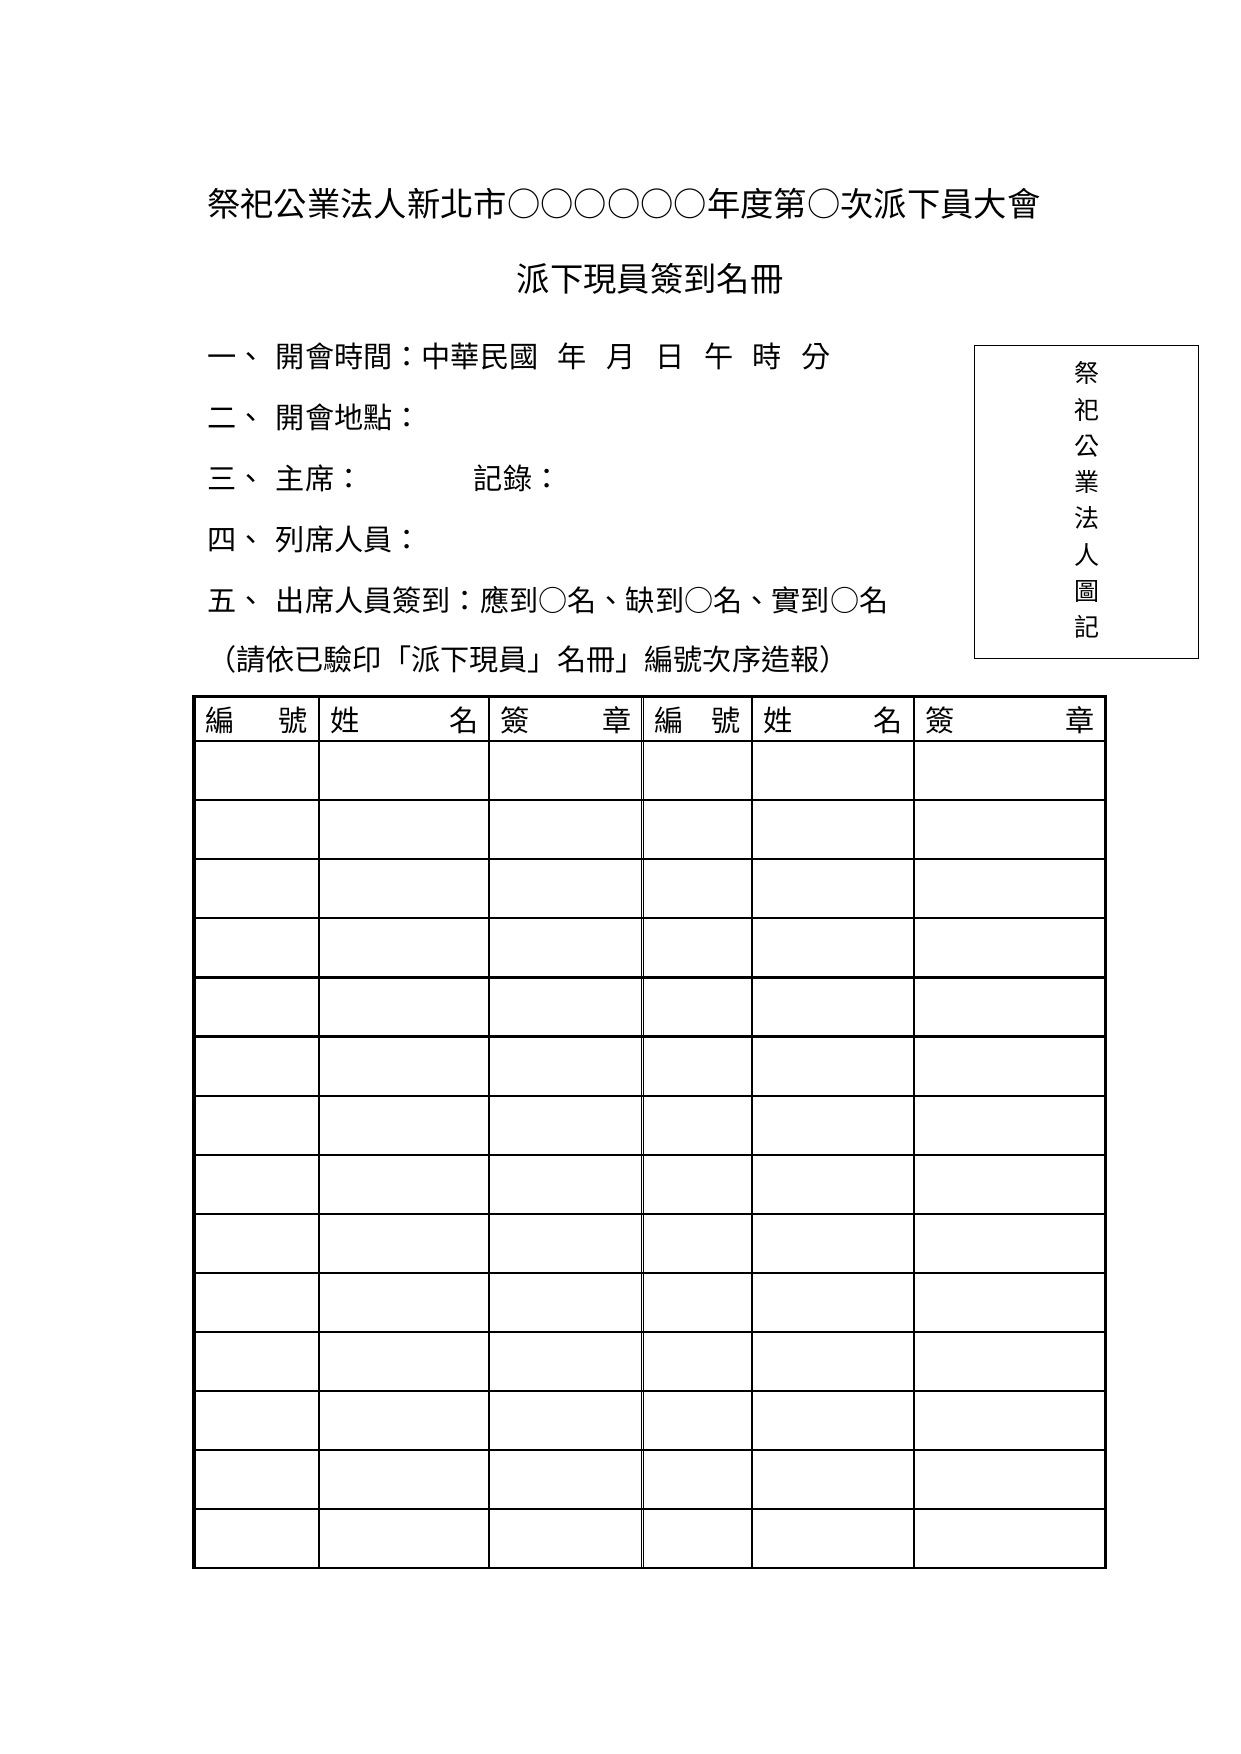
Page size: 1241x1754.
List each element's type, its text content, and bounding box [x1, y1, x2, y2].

table_cell [196, 979, 318, 1035]
table_header 編號 [644, 698, 751, 740]
table_cell [196, 1451, 318, 1508]
table_header 姓名 [320, 698, 488, 740]
table_cell [644, 742, 751, 799]
table_cell [320, 1038, 488, 1094]
table_cell [196, 1097, 318, 1153]
list 法 [989, 499, 1183, 535]
table_cell [490, 1156, 641, 1213]
table_cell [753, 919, 913, 976]
table_cell [196, 1274, 318, 1331]
table_cell [490, 1392, 641, 1449]
table_cell [196, 801, 318, 858]
list 開會地點： [207, 394, 973, 437]
table_cell [915, 860, 1104, 917]
table_cell [196, 1156, 318, 1213]
table_cell [320, 919, 488, 976]
table_cell [915, 1215, 1104, 1272]
text 派下現員簽到名冊 [207, 239, 1092, 314]
table_cell [915, 1451, 1104, 1508]
table_cell [915, 801, 1104, 858]
table_cell [915, 742, 1104, 799]
table_cell [753, 1333, 913, 1390]
table_cell [490, 1451, 641, 1508]
table_cell [915, 1038, 1104, 1094]
list 業 [989, 463, 1183, 499]
table_cell [753, 801, 913, 858]
table_cell [320, 1215, 488, 1272]
table_cell [196, 1333, 318, 1390]
table_cell [320, 1510, 488, 1567]
table_cell [196, 1215, 318, 1272]
table_cell [320, 1451, 488, 1508]
table_cell [490, 979, 641, 1035]
text 祭祀公業法人新北市○○○○○○年度第○次派下員大會 [207, 164, 1092, 239]
table_cell [753, 1038, 913, 1094]
table_cell [490, 1097, 641, 1153]
table_header 姓名 [753, 698, 913, 740]
table_cell [320, 742, 488, 799]
table_cell [490, 919, 641, 976]
table_cell [490, 1510, 641, 1567]
table_cell [490, 801, 641, 858]
list 圖 [989, 571, 1183, 608]
table_cell [490, 742, 641, 799]
table_cell [915, 1156, 1104, 1213]
list 開會時間：中華民國 年 月 日 午 時 分 [207, 333, 1092, 659]
table_cell [915, 979, 1104, 1035]
table_cell [490, 1274, 641, 1331]
table_cell [644, 1333, 751, 1390]
table_header 簽章 [915, 698, 1104, 740]
table_cell [196, 860, 318, 917]
table_cell [320, 1097, 488, 1153]
table_cell [753, 1274, 913, 1331]
table_header 簽章 [490, 698, 641, 740]
table_cell [320, 1333, 488, 1390]
table_cell [644, 1451, 751, 1508]
table_cell [644, 1215, 751, 1272]
table_cell [196, 742, 318, 799]
table_cell [320, 801, 488, 858]
list 開會時間：中華民國 年 月 日 午 時 分 [975, 346, 1198, 658]
table_cell [196, 1038, 318, 1094]
table_cell [644, 860, 751, 917]
list 記 [989, 608, 1183, 644]
table_cell [753, 742, 913, 799]
table_cell [644, 979, 751, 1035]
table_header 編號 [196, 698, 318, 740]
table_cell [915, 1510, 1104, 1567]
list 人 [989, 535, 1183, 571]
table_cell [490, 1038, 641, 1094]
list 祭 [989, 354, 1183, 390]
table_cell [753, 860, 913, 917]
table_cell [915, 1097, 1104, 1153]
table_cell [196, 919, 318, 976]
table_cell [644, 919, 751, 976]
table_cell [320, 1392, 488, 1449]
table_cell [915, 1392, 1104, 1449]
table_cell [644, 1156, 751, 1213]
list 出席人員簽到：應到○名、缺到○名、實到○名 [207, 577, 973, 620]
table_cell [753, 1392, 913, 1449]
table_cell [644, 1274, 751, 1331]
table_cell [644, 1097, 751, 1153]
list 公 [989, 426, 1183, 463]
table_cell [753, 1510, 913, 1567]
table_cell [915, 1333, 1104, 1390]
table_cell [753, 1451, 913, 1508]
table_cell [196, 1510, 318, 1567]
table_cell [753, 1156, 913, 1213]
table_cell [644, 1392, 751, 1449]
table_cell [644, 801, 751, 858]
table_cell [753, 1097, 913, 1153]
table_cell [915, 1274, 1104, 1331]
table_cell [915, 919, 1104, 976]
table_cell [644, 1038, 751, 1094]
table_cell [490, 860, 641, 917]
list 主席： 記錄： [207, 455, 973, 498]
table_cell [320, 1274, 488, 1331]
list 祀 [989, 390, 1183, 426]
table_cell [753, 979, 913, 1035]
table_cell [490, 1333, 641, 1390]
list 列席人員： [207, 516, 973, 559]
table_cell [490, 1215, 641, 1272]
table_cell [644, 1510, 751, 1567]
table_cell [196, 1392, 318, 1449]
table_cell [753, 1215, 913, 1272]
table_cell [320, 860, 488, 917]
table_cell [320, 1156, 488, 1213]
text （請依已驗印「派下現員」名冊」編號次序造報） [207, 620, 1092, 695]
table_cell [320, 979, 488, 1035]
